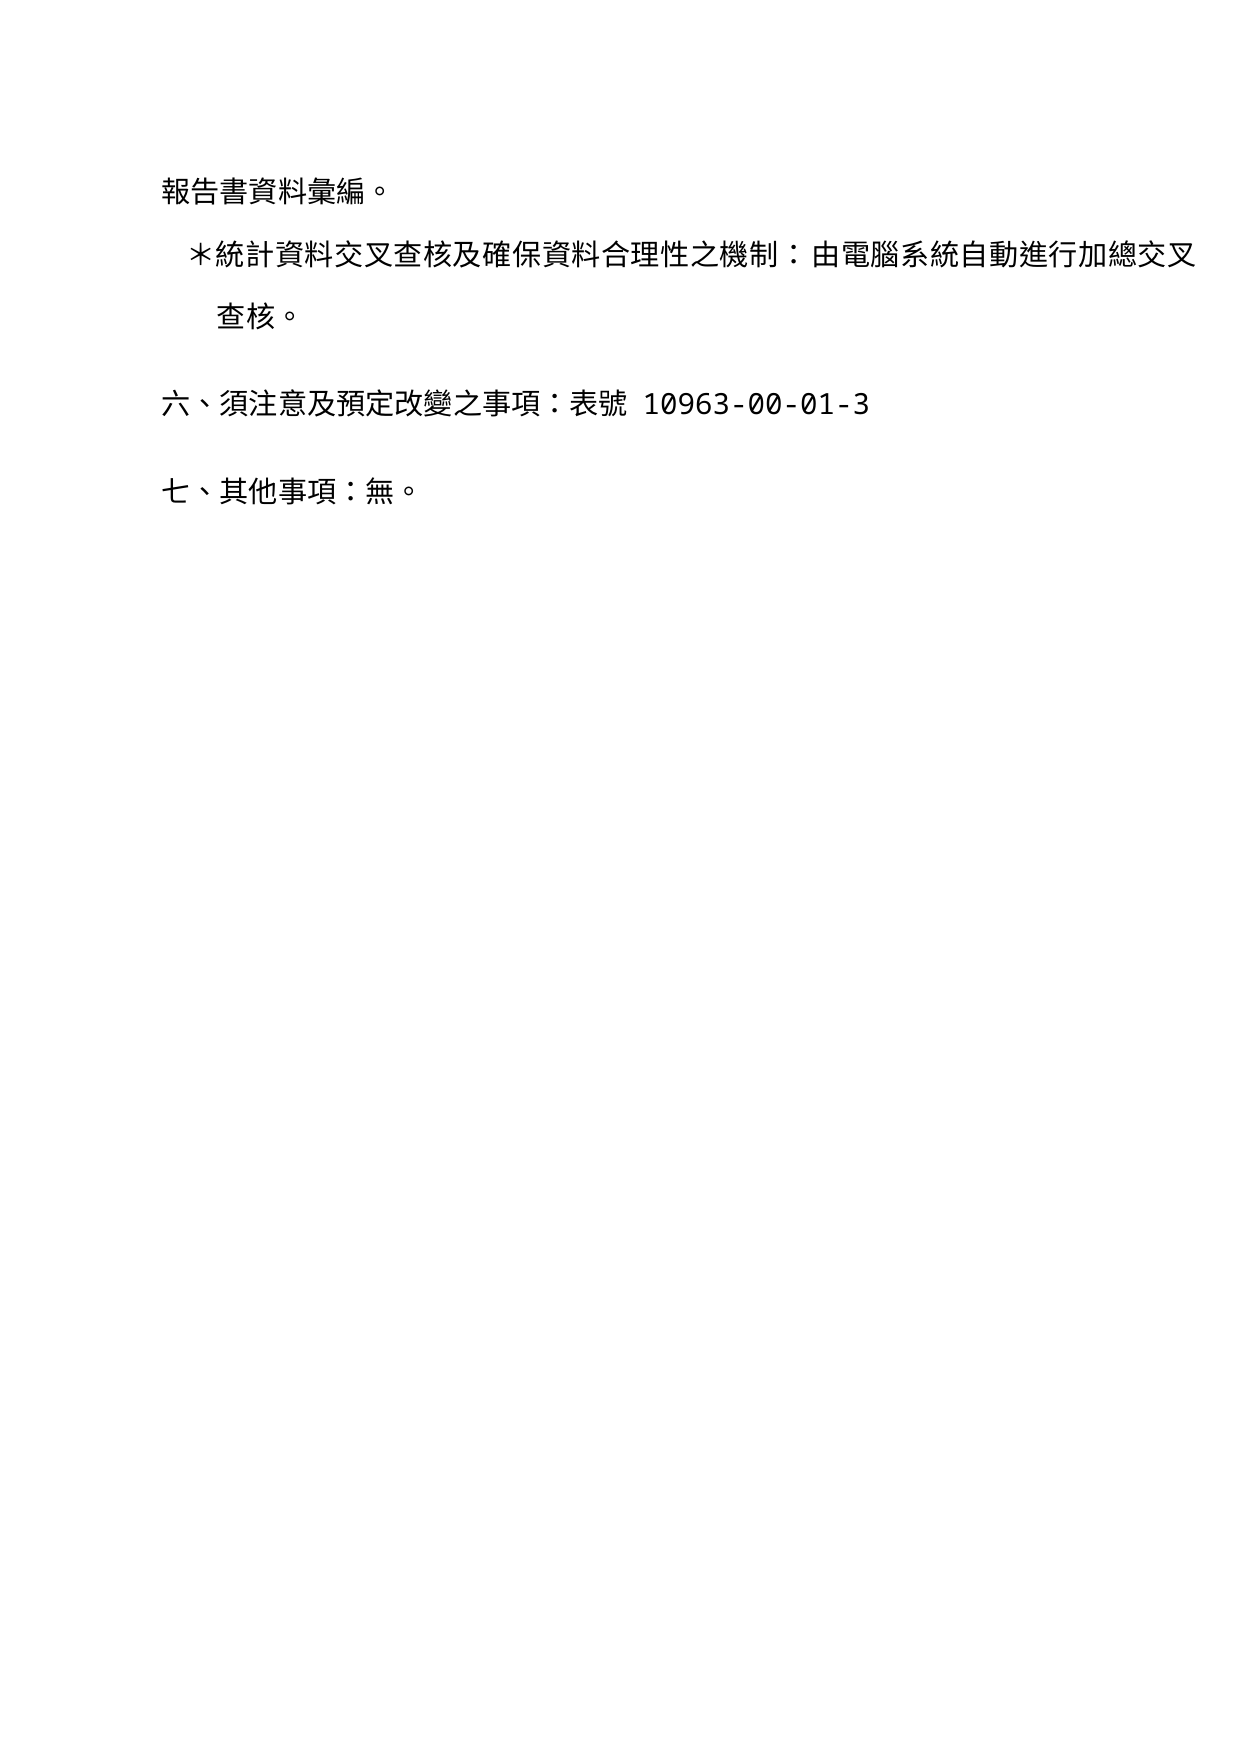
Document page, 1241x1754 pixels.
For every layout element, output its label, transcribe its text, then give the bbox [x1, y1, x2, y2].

table_header 報告書資料彙編。 ＊統計資料交叉查核及確保資料合理性之機制：由電腦系統自動進行加總交叉查核。 六、須注意及預定改變之事項：表號 10963-00-01-3 七、其他事項：無。 [150, 148, 1209, 511]
